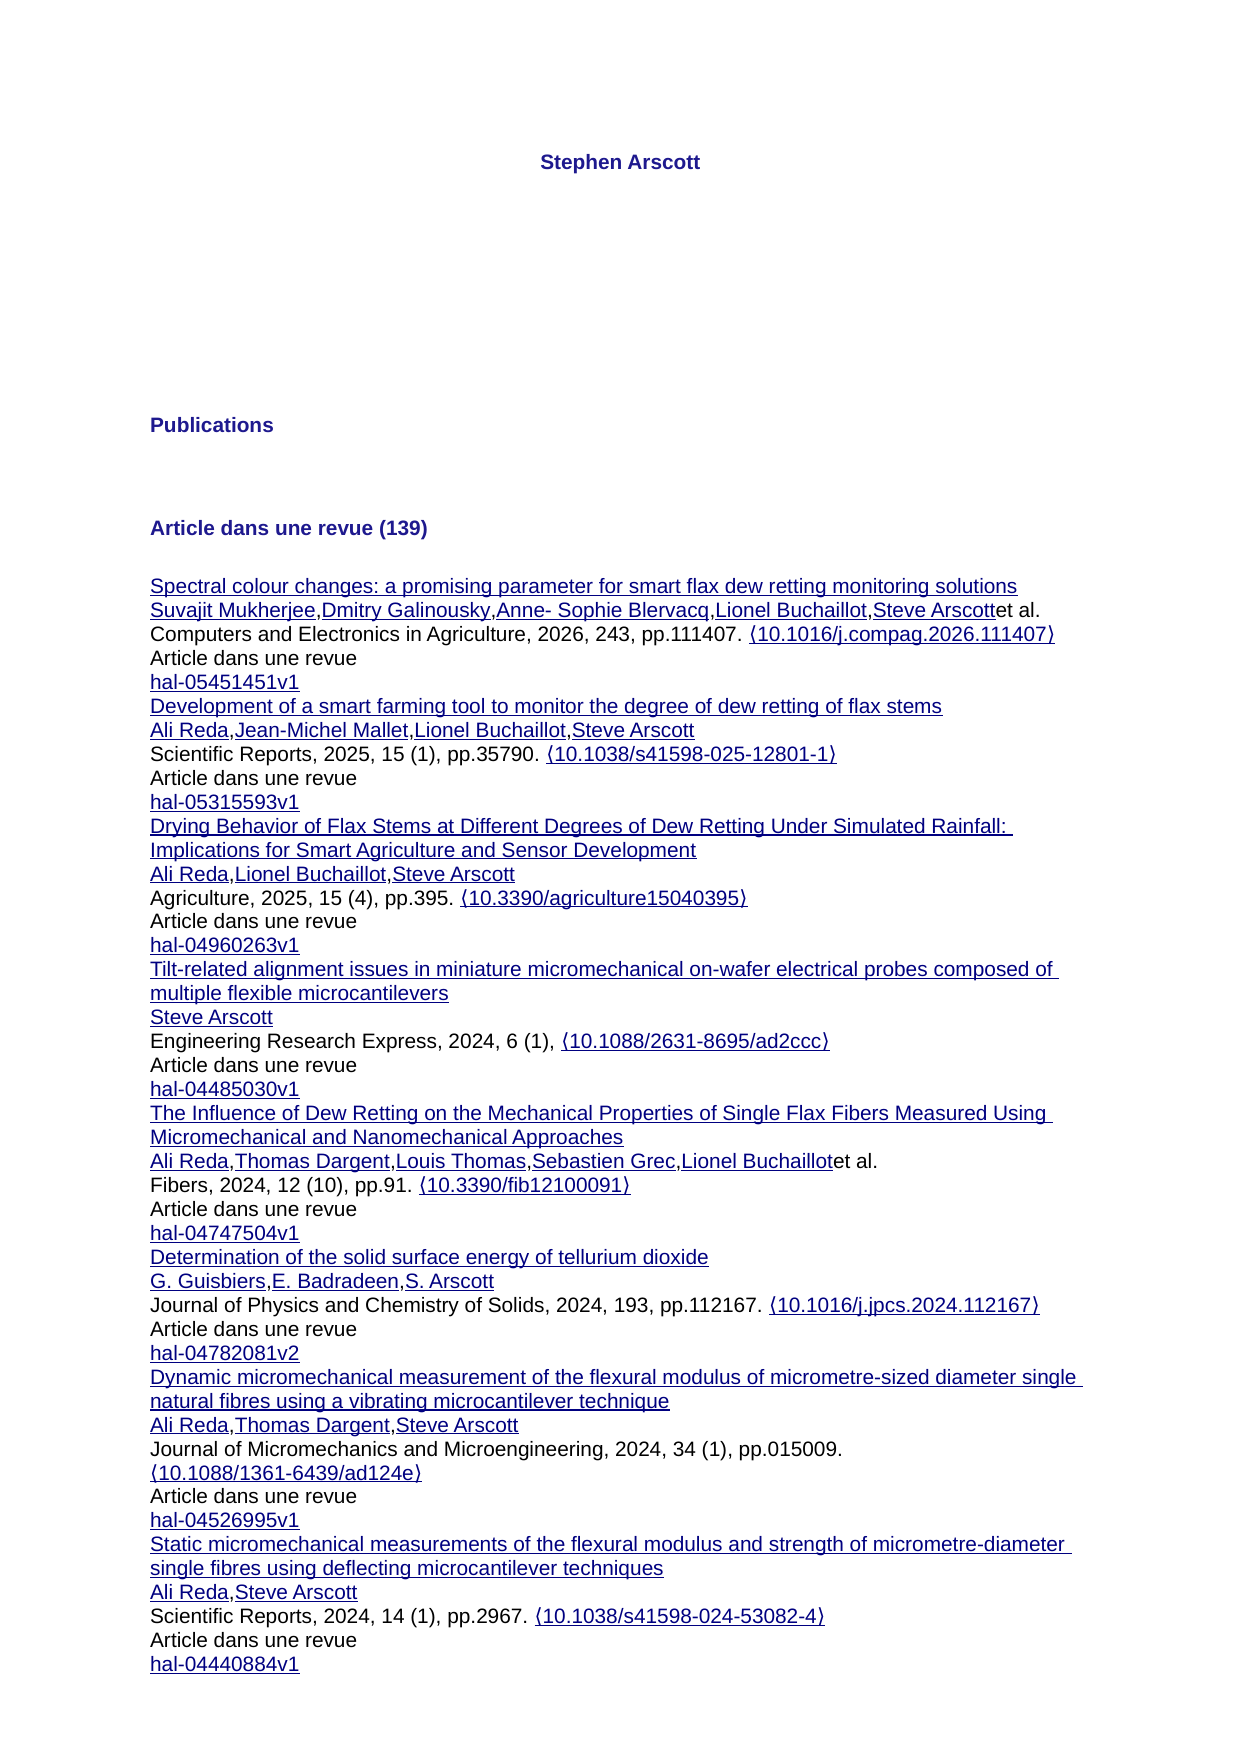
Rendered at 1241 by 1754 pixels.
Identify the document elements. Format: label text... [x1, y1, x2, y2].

subtitle Article dans une revue (139) [150, 516, 1090, 539]
subtitle Stephen Arscott [150, 150, 1090, 174]
table_cell Static micromechanical measurements of the flexural modulus and strength of micrometre-diameter single fibres using deflecting microcantilever techniques Ali Reda,Steve Arscott Scientific Reports, 2024, 14 (1), pp.2967. ⟨10.1038/s41598-024-53082-4⟩ Article dans une revue hal-04440884v1 [150, 1532, 1090, 1676]
table_cell The Influence of Dew Retting on the Mechanical Properties of Single Flax Fibers Measured Using Micromechanical and Nanomechanical Approaches Ali Reda,Thomas Dargent,Louis Thomas,Sebastien Grec,Lionel Buchaillotet al. Fibers, 2024, 12 (10), pp.91. ⟨10.3390/fib12100091⟩ Article dans une revue hal-04747504v1 [150, 1101, 1090, 1245]
table_cell Dynamic micromechanical measurement of the flexural modulus of micrometre-sized diameter single natural fibres using a vibrating microcantilever technique Ali Reda,Thomas Dargent,Steve Arscott Journal of Micromechanics and Microengineering, 2024, 34 (1), pp.015009. ⟨10.1088/1361-6439/ad124e⟩ Article dans une revue hal-04526995v1 [150, 1365, 1090, 1532]
table_cell Tilt-related alignment issues in miniature micromechanical on-wafer electrical probes composed of multiple flexible microcantilevers Steve Arscott Engineering Research Express, 2024, 6 (1), ⟨10.1088/2631-8695/ad2ccc⟩ Article dans une revue hal-04485030v1 [150, 957, 1090, 1101]
table_header Spectral colour changes: a promising parameter for smart flax dew retting monitoring solutions Suvajit Mukherjee,Dmitry Galinousky,Anne- Sophie Blervacq,Lionel Buchaillot,Steve Arscottet al. Computers and Electronics in Agriculture, 2026, 243, pp.111407. ⟨10.1016/j.compag.2026.111407⟩ Article dans une revue hal-05451451v1 [150, 574, 1090, 694]
table_cell Drying Behavior of Flax Stems at Different Degrees of Dew Retting Under Simulated Rainfall: Implications for Smart Agriculture and Sensor Development Ali Reda,Lionel Buchaillot,Steve Arscott Agriculture, 2025, 15 (4), pp.395. ⟨10.3390/agriculture15040395⟩ Article dans une revue hal-04960263v1 [150, 814, 1090, 957]
table_cell Determination of the solid surface energy of tellurium dioxide G. Guisbiers,E. Badradeen,S. Arscott Journal of Physics and Chemistry of Solids, 2024, 193, pp.112167. ⟨10.1016/j.jpcs.2024.112167⟩ Article dans une revue hal-04782081v2 [150, 1245, 1090, 1364]
subtitle Publications [150, 412, 1090, 436]
table_cell Development of a smart farming tool to monitor the degree of dew retting of flax stems Ali Reda,Jean-Michel Mallet,Lionel Buchaillot,Steve Arscott Scientific Reports, 2025, 15 (1), pp.35790. ⟨10.1038/s41598-025-12801-1⟩ Article dans une revue hal-05315593v1 [150, 694, 1090, 813]
